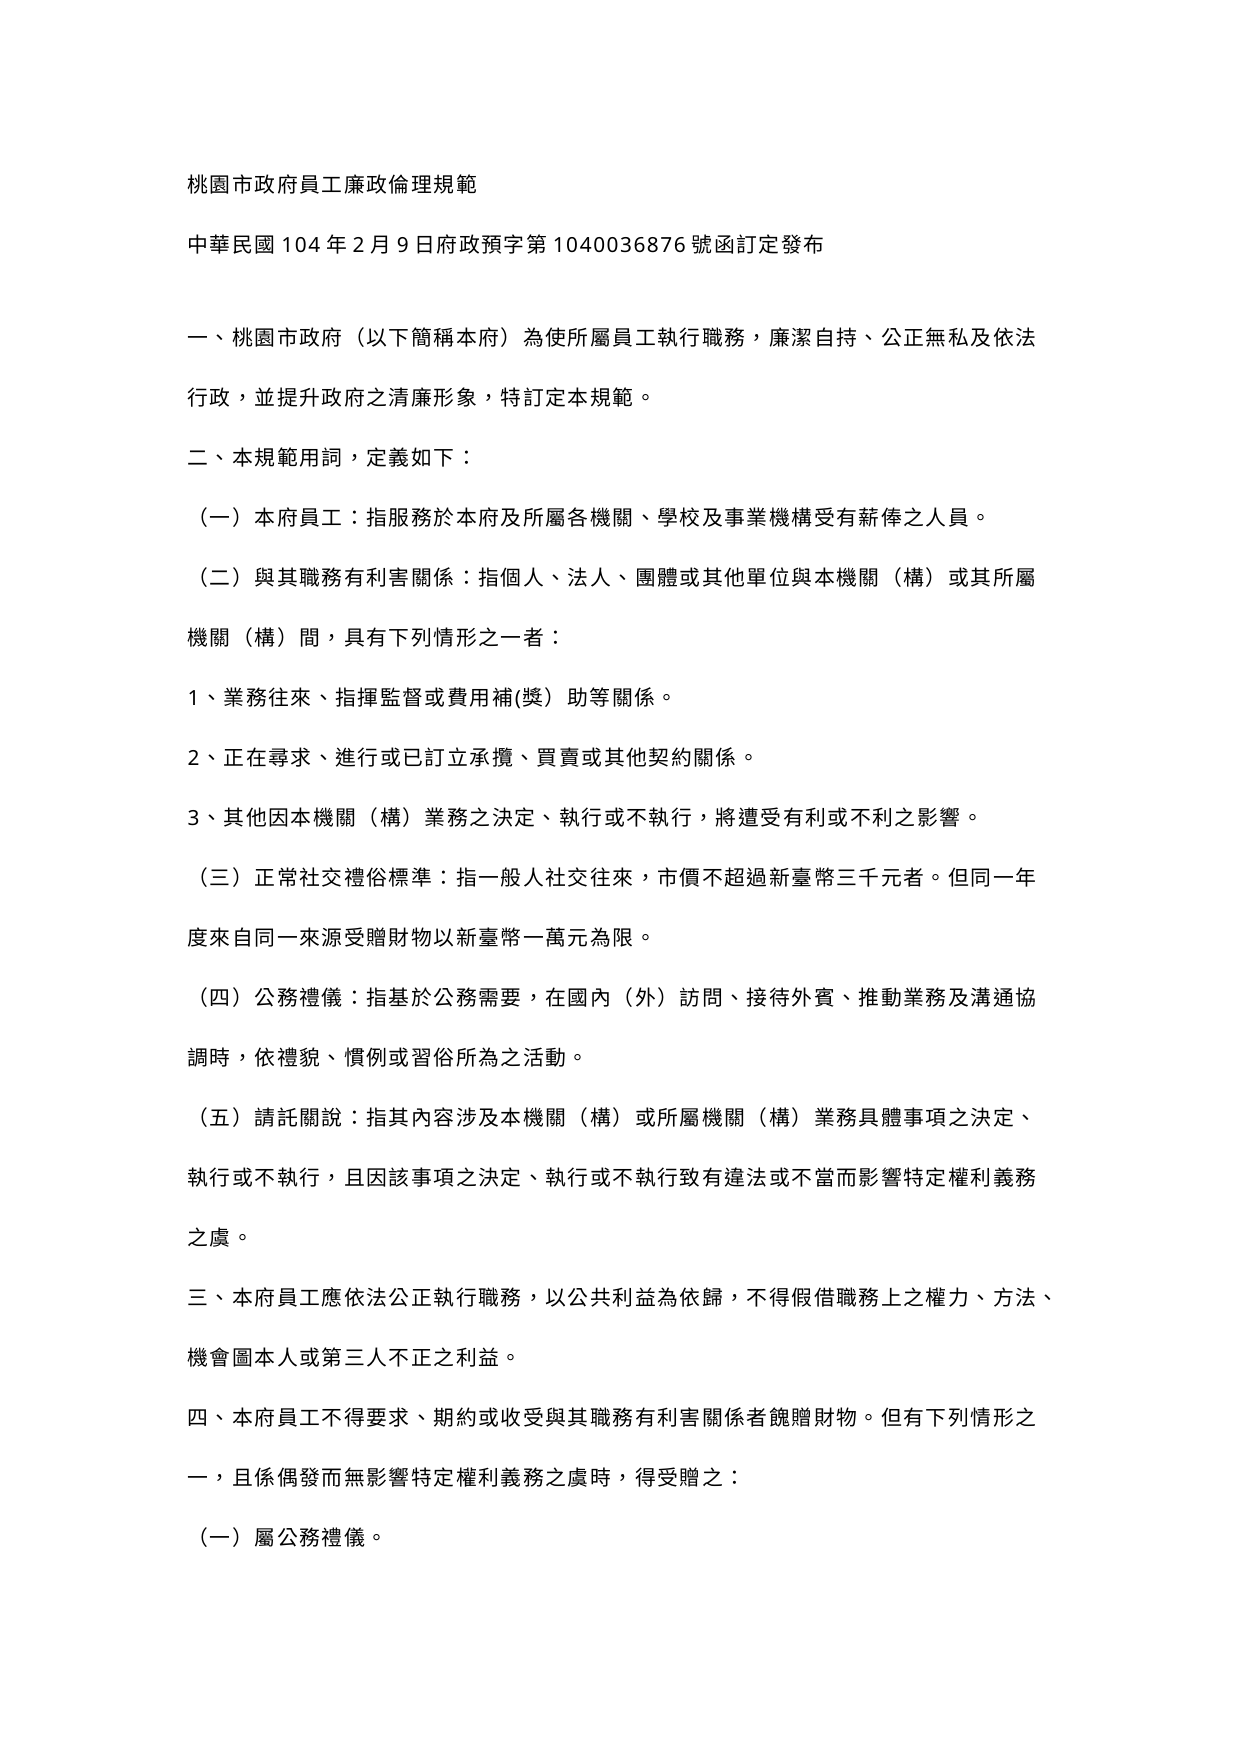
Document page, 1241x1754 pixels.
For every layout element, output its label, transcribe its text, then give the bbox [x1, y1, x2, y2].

text 桃園市政府員工廉政倫理規範 中華民國104年2月9日府政預字第1040036876號函訂定發布 [187, 164, 1053, 262]
text 一、桃園市政府（以下簡稱本府）為使所屬員工執行職務，廉潔自持、公正無私及依法行政，並提升政府之清廉形象，特訂定本規範。 二、本規範用詞，定義如下： （一）本府員工：指服務於本府及所屬各機關、學校及事業機構受有薪俸之人員。 （二）與其職務有利害關係：指個人、法人、團體或其他單位與本機關（構）或其所屬機關（構）間，具有下列情形之一者： 1、業務往來、指揮監督或費用補(獎）助等關係。 2、正在尋求、進行或已訂立承攬、買賣或其他契約關係。 3、其他因本機關（構）業務之決定、執行或不執行，將遭受有利或不利之影響。 （三）正常社交禮俗標準：指一般人社交往來，市價不超過新臺幣三千元者。但同一年度來自同一來源受贈財物以新臺幣一萬元為限。 （四）公務禮儀：指基於公務需要，在國內（外）訪問、接待外賓、推動業務及溝通協調時，依禮貌、慣例或習俗所為之活動。 （五）請託關說：指其內容涉及本機關（構）或所屬機關（構）業務具體事項之決定、執行或不執行，且因該事項之決定、執行或不執行致有違法或不當而影響特定權利義務之虞。 三、本府員工應依法公正執行職務，以公共利益為依歸，不得假借職務上之權力、方法、機會圖本人或第三人不正之利益。 四、本府員工不得要求、期約或收受與其職務有利害關係者餽贈財物。但有下列情形之一，且係偶發而無影響特定權利義務之虞時，得受贈之： （一）屬公務禮儀。 （二）長官之獎勵、救助或慰問。 （三）受贈之財物市價在新臺幣五百元以下；或對本機關（構）內多數人為餽贈，其市價總額在新臺幣一千元以下。 （四）因訂婚、結婚、生育、喬遷、就職、陞遷異動、退休、辭職、離職及本人、配偶或直系親屬之傷病、死亡受贈之財物，其市價不超過正常社交禮俗標準。 五、本府員工遇有受贈財物情事，應依下列程序處理： （一）與其職務有利害關係者所為之餽贈，除前點但書規定之情形外，應予拒絕或退還，並簽報其長官及知會政風機構；無法退還時，應於受贈之 日起三日內，交政風機構處理。 （二）除親屬或經常交往朋友外，與其無職務上利害關係者所為之餽贈，市價超過正常社交禮俗標準時，應於受贈之日起三日內，簽報其長官，必要時並知會政風機構。 各機關（構）之政風機構應視受贈財物之性質及價值，提出付費收受、歸公、轉贈慈善機構或其他適當建議，簽報機關首長核定後執行。 六、下列情形推定為本府員工之受贈財物： （一）以本府員工配偶、直系血親、同財共居家屬之名義收受者。 （二）藉由第三人收受後轉交本府員工本人或前款之人者。 七、本府員工不得參加與其職務有利害關係者之飲宴應酬。但有下列情形之ㄧ者，不在此限： （一）因公務禮儀確有必要參加。 （二）因民俗節慶公開舉辦之活動且邀請一般人參加。 （三）屬長官對屬員之獎勵、慰勞。 （四）因訂婚、結婚、生育、喬遷、就職、陞遷異動、退休、辭職、離職等所舉辦之活動，而未超過正常社交禮俗標準。 本府員工受邀之飲宴應酬，雖與其無職務上利害關係，而與其身分、職務顯不相宜者，仍應避免。 八、本府員工除因公務需要經報請長官同意，或有其他正當理由者外，不得涉足不妥當之場所。 本府員工不得與其職務有利害關係之相關人員為不當接觸。 九、本府員工於視察、調查、出差或參加會議等活動時，不得在茶點及執行公務確有必要之簡便食宿、交通以外接受相關機關（構）飲宴或其他應酬活動。 十、本府員工遇有第七點第一項第一款或第二款情形，應簽報長官核准並知會政風機構後始得參加。 十一、本府員工遇有請託關說時，應於三日內簽報其長官並知會政風機構。 十二、各機關（構）之政風機構受理受贈財物、飲宴應酬、請託關說或其他涉及廉政倫理事件之知會或通知後，應即登錄建檔。 十三、本府員工除依法令規定外，不得兼任其他公職或業務。 十四、本府員工出席演講、座談、研習及評審（選）等活動，支領鐘點費每小時不得超過新臺幣五千元。 本府員工參加前項活動，另有支領稿費者，每千字不得超過新臺幣二千元。 本府員工參加第一項活動，如屬與其職務有利害關係者籌辦或邀請，應先簽報其長官核准及知會政風機構登錄後始得前往。 十五、本規範所定應知會政風機構並簽報其長官之規定，於機關（構）首長，應逕行通知政風機構。 十六、本府員工應儘量避免金錢借貸、邀集或參與合會、擔任財物或身分 之保證人。如確有必要者，應知會政風機構。 機關（構）首長及單位主管應加強對屬員之品德操守考核，發現有財務異常、生活違常者，應立即反應及處理。 十七、各機關（構）之政風機構應指派專人，負責本規範之解釋、個案說明及提供其他廉政倫理諮詢服務。受理諮詢業務，如有疑義得送請上一級政風機構處理。 前項所稱上一級政風機構，指受理諮詢機關（構）直屬之上一級機關政風機構，其無上級機關者，由該機關（構）執行本規範所規定上級機關之職權。 前項所稱無上級機關者，指本府所屬各一級機關。 十八、本規範所定應由政風機構處理之事項，於未設政風機構者，由兼辦政風業務人員或其首長指定之人員處理。 十九、本府員工違反本規範經查證屬實者，依相關規定懲處；其涉及刑事責任者，移送司法機關辦理。 二十、各機關(構)得視需要，對本規範所定之各項標準及其他廉政倫理事項，訂定更嚴格之規範。 [187, 318, 1053, 1555]
